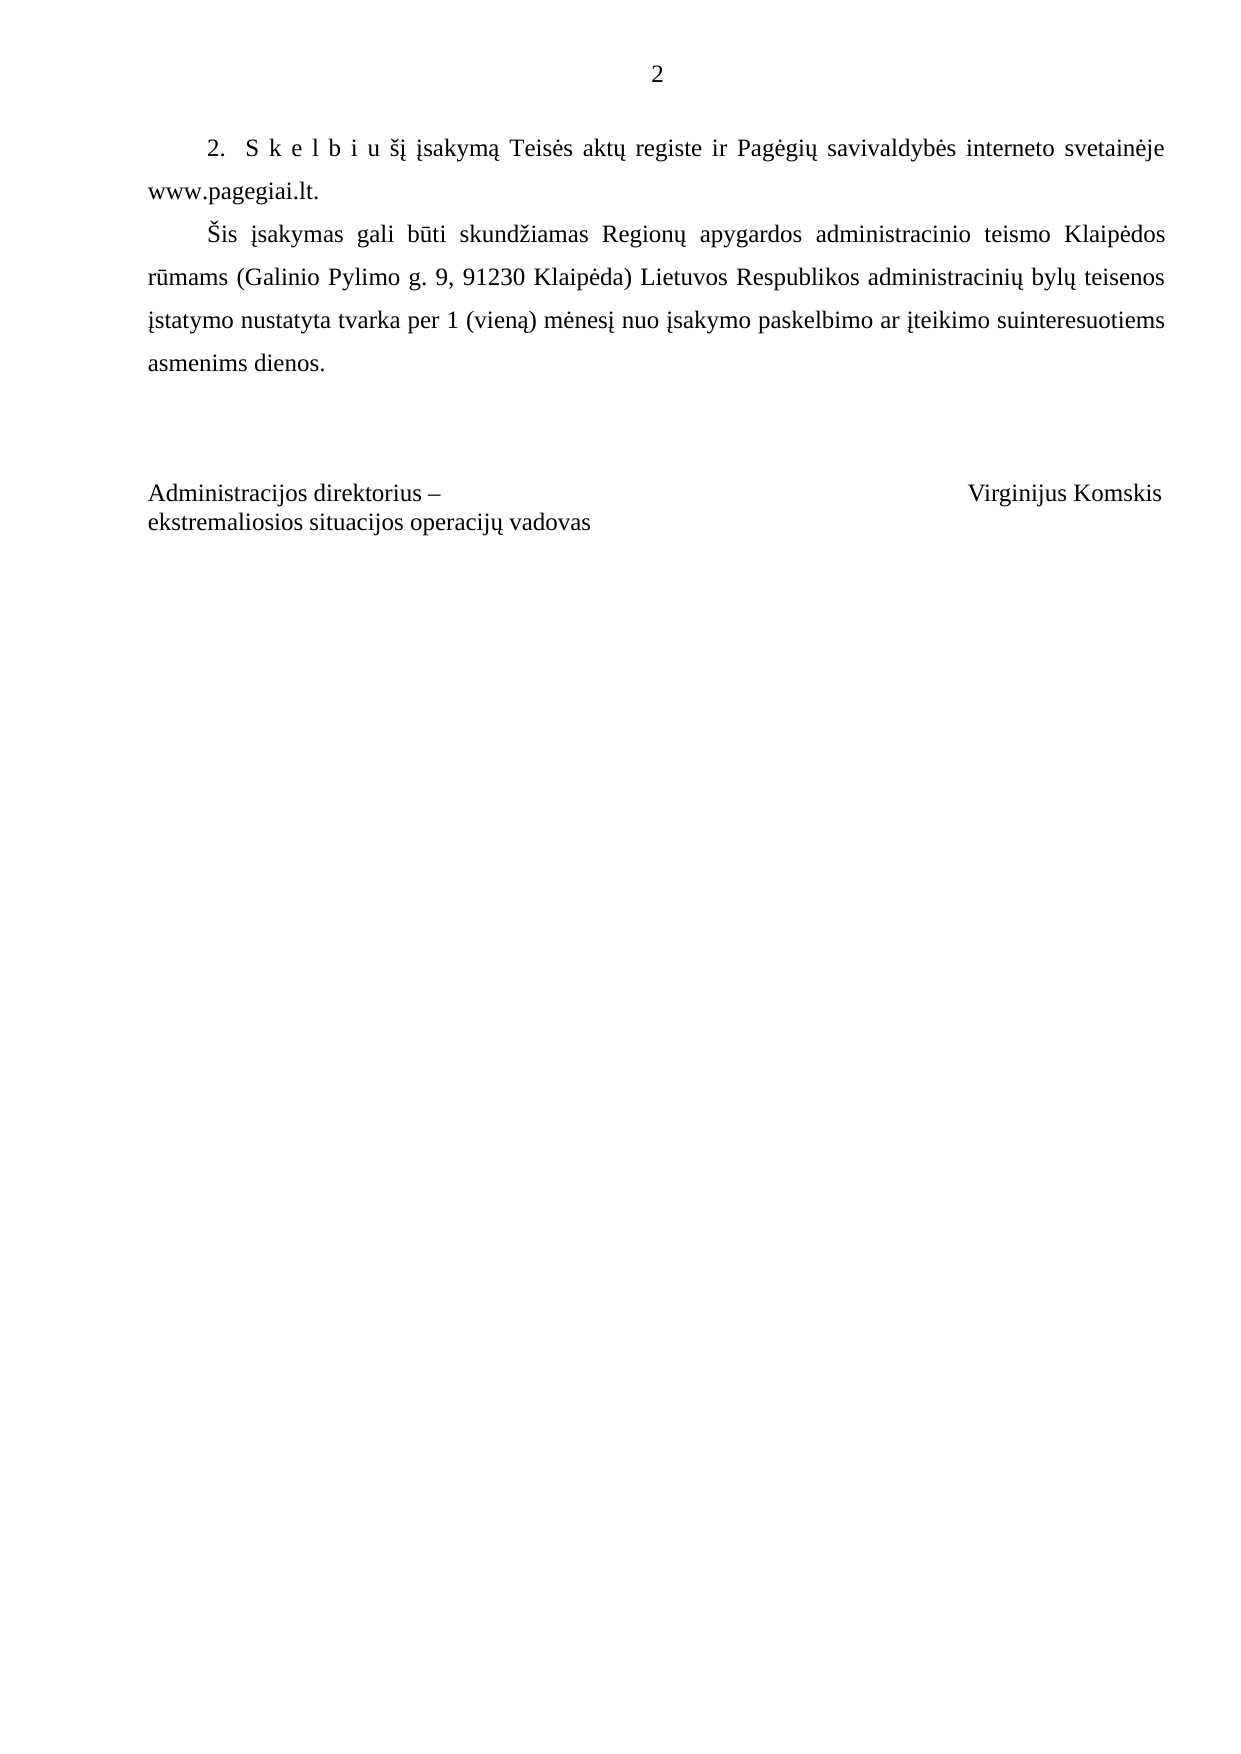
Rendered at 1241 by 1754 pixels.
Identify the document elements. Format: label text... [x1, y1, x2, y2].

text ekstremaliosios situacijos operacijų vadovas [148, 507, 1167, 535]
text 2. S k e l b i u šį įsakymą Teisės aktų registe ir Pagėgių savivaldybės interneto svetainėje www.pagegiai.lt. [148, 133, 1167, 205]
text Administracijos direktorius – Virginijus Komskis [148, 478, 1167, 507]
text Šis įsakymas gali būti skundžiamas Regionų apygardos administracinio teismo Klaipėdos rūmams (Galinio Pylimo g. 9, 91230 Klaipėda) Lietuvos Respublikos administracinių bylų teisenos įstatymo nustatyta tvarka per 1 (vieną) mėnesį nuo įsakymo paskelbimo ar įteikimo suinteresuotiems asmenims dienos. [148, 219, 1167, 377]
